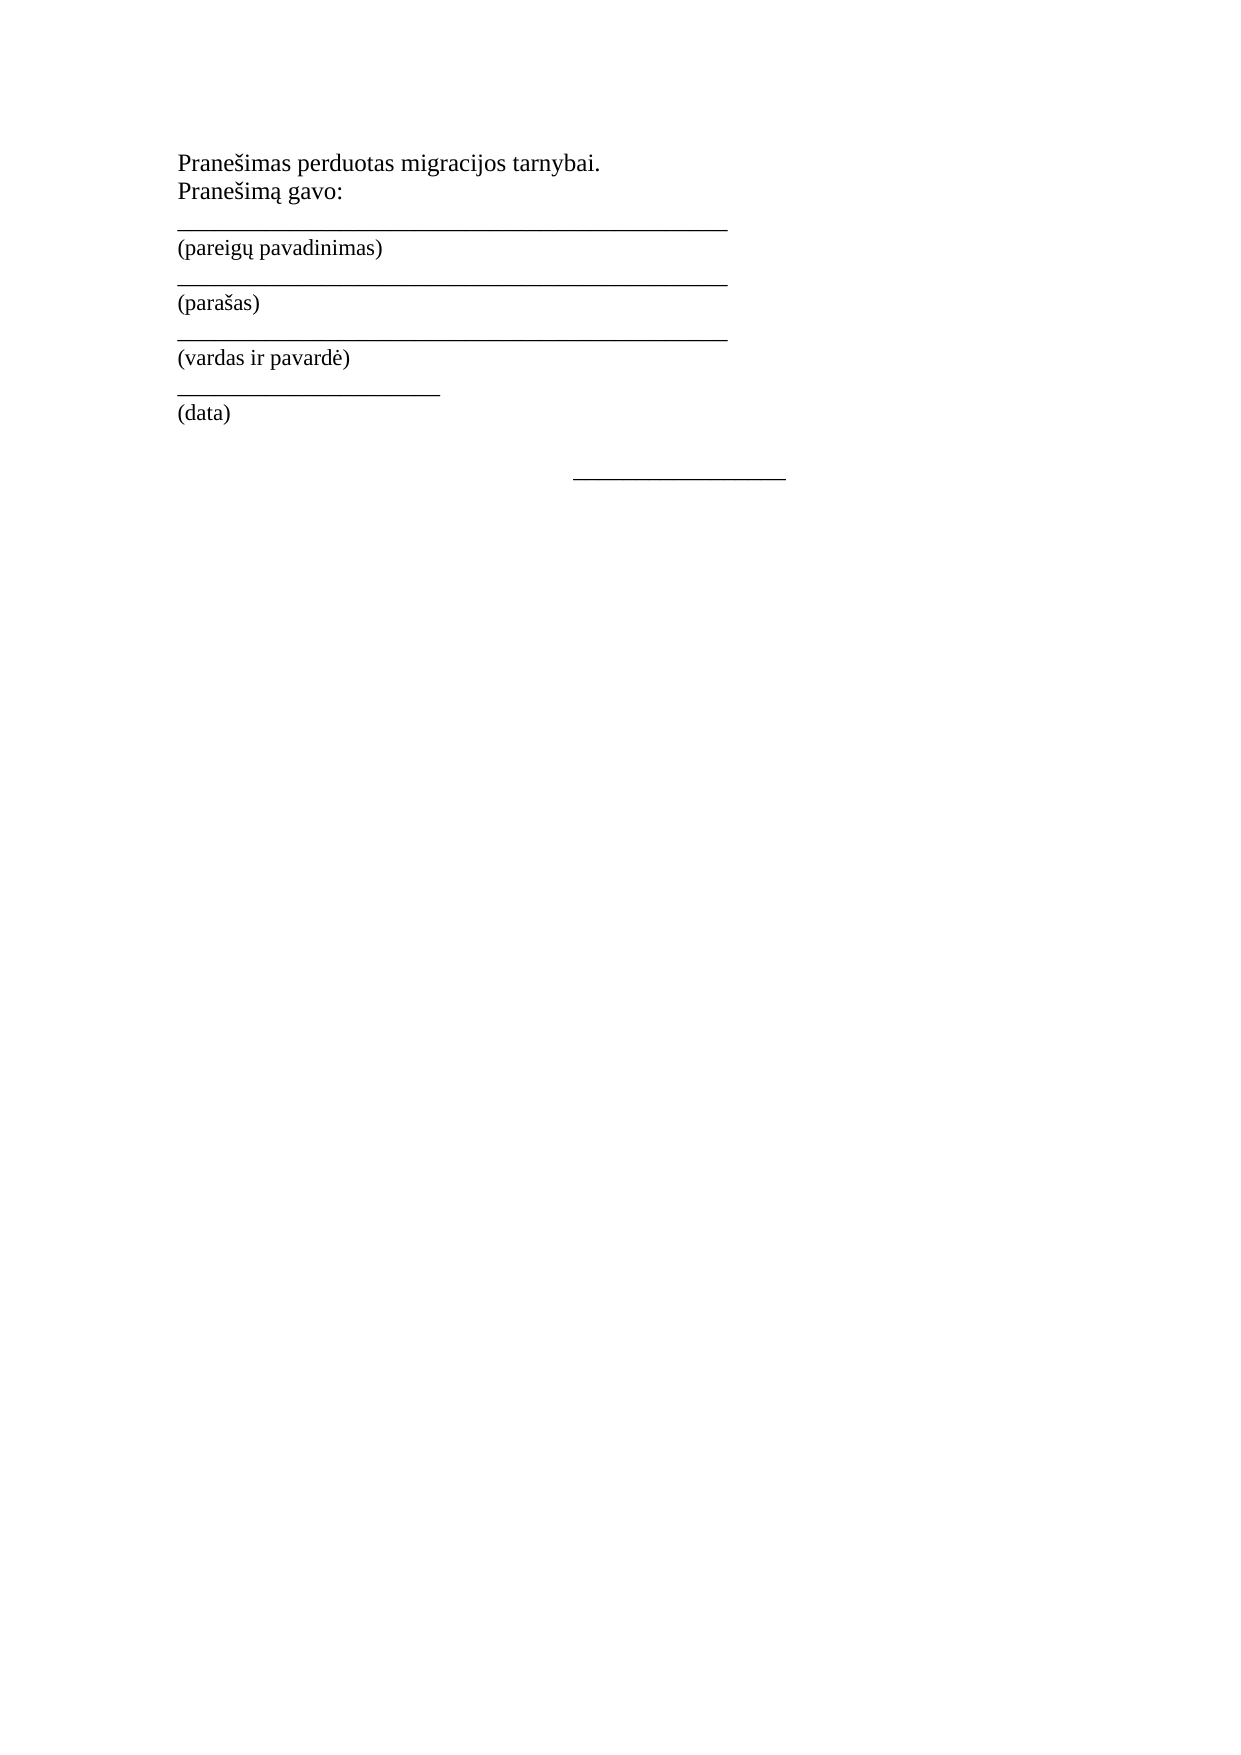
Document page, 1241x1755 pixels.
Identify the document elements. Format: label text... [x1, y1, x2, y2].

text Pranešimą gavo: [177, 176, 1181, 205]
text (data) [177, 399, 1181, 426]
text ____________________________________________ [177, 260, 1181, 289]
text _____________________ [177, 370, 1181, 399]
text _________________ [177, 454, 1181, 483]
text (vardas ir pavardė) [177, 344, 1181, 370]
text Pranešimas perduotas migracijos tarnybai. [177, 148, 1181, 176]
text (parašas) [177, 289, 1181, 315]
text (pareigų pavadinimas) [177, 234, 1181, 260]
text ____________________________________________ [177, 205, 1181, 234]
text ____________________________________________ [177, 315, 1181, 344]
